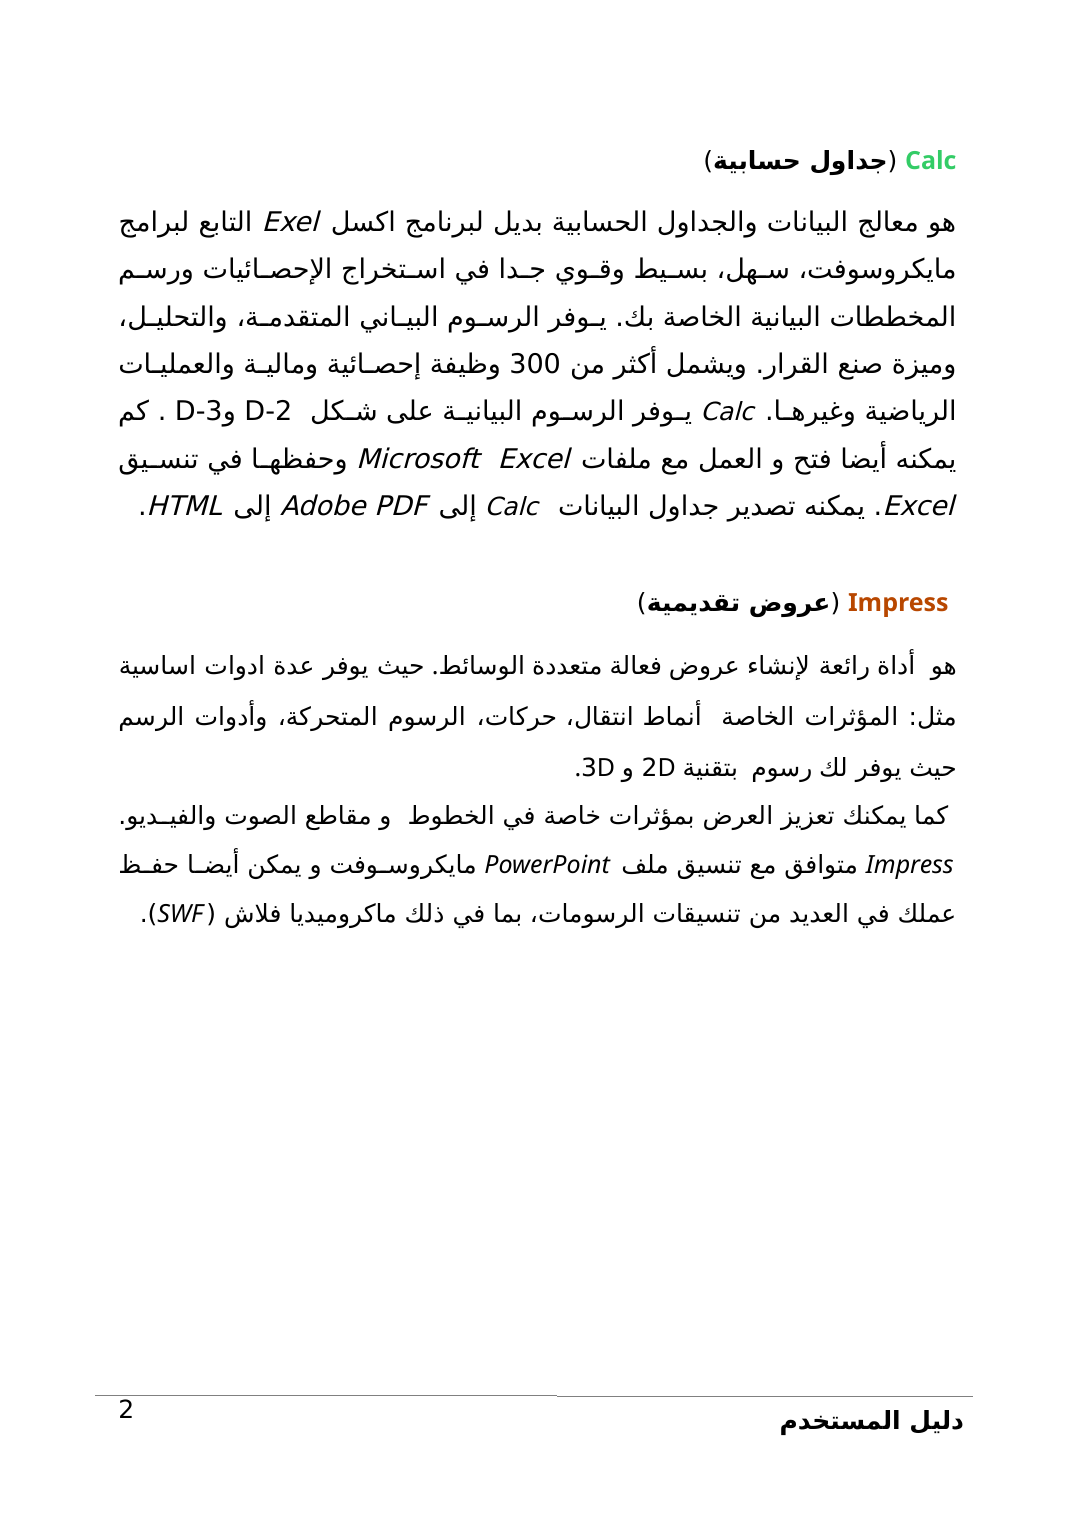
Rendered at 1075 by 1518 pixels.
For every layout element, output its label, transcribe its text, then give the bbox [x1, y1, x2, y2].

text كما يمكنك تعزيز العرض بمؤثرات خاصة في الخطوط و مقاطع الصوت والفيديو. Impress متوافق مع تنسيق ملف PowerPoint مايكروسوفت و يمكن أيضا حفظ عملك في العديد من تنسيقات الرسومات، بما في ذلك ماكروميديا فلاش (SWF). [118, 801, 957, 930]
text Calc (جداول حسابية) [118, 143, 957, 177]
text Impress (عروض تقديمية) [118, 584, 957, 618]
text هو معالج البيانات والجداول الحسابية بديل لبرنامج اكسل Exel التابع لبرامج مايكروسوفت، سهل، بسيط وقوي جدا في استخراج الإحصائيات ورسم المخططات البيانية الخاصة بك. يوفر الرسوم البياني المتقدمة، والتحليل، وميزة صنع القرار. ويشمل أكثر من 300 وظيفة إحصائية ومالية والعمليات الرياضية وغيرها. Calc يوفر الرسوم البيانية على شكل 2-D و3-D . كم يمكنه أيضا فتح و العمل مع ملفات Microsoft Excel وحفظها في تنسيق Excel. يمكنه تصدير جداول البيانات Calc إلى Adobe PDF إلى HTML. [118, 206, 957, 522]
text هو أداة رائعة لإنشاء عروض فعالة متعددة الوسائط. حيث يوفر عدة ادوات اساسية مثل: المؤثرات الخاصة أنماط انتقال، حركات، الرسوم المتحركة، وأدوات الرسم حيث يوفر لك رسوم بتقنية 2D و 3D. [118, 648, 957, 784]
